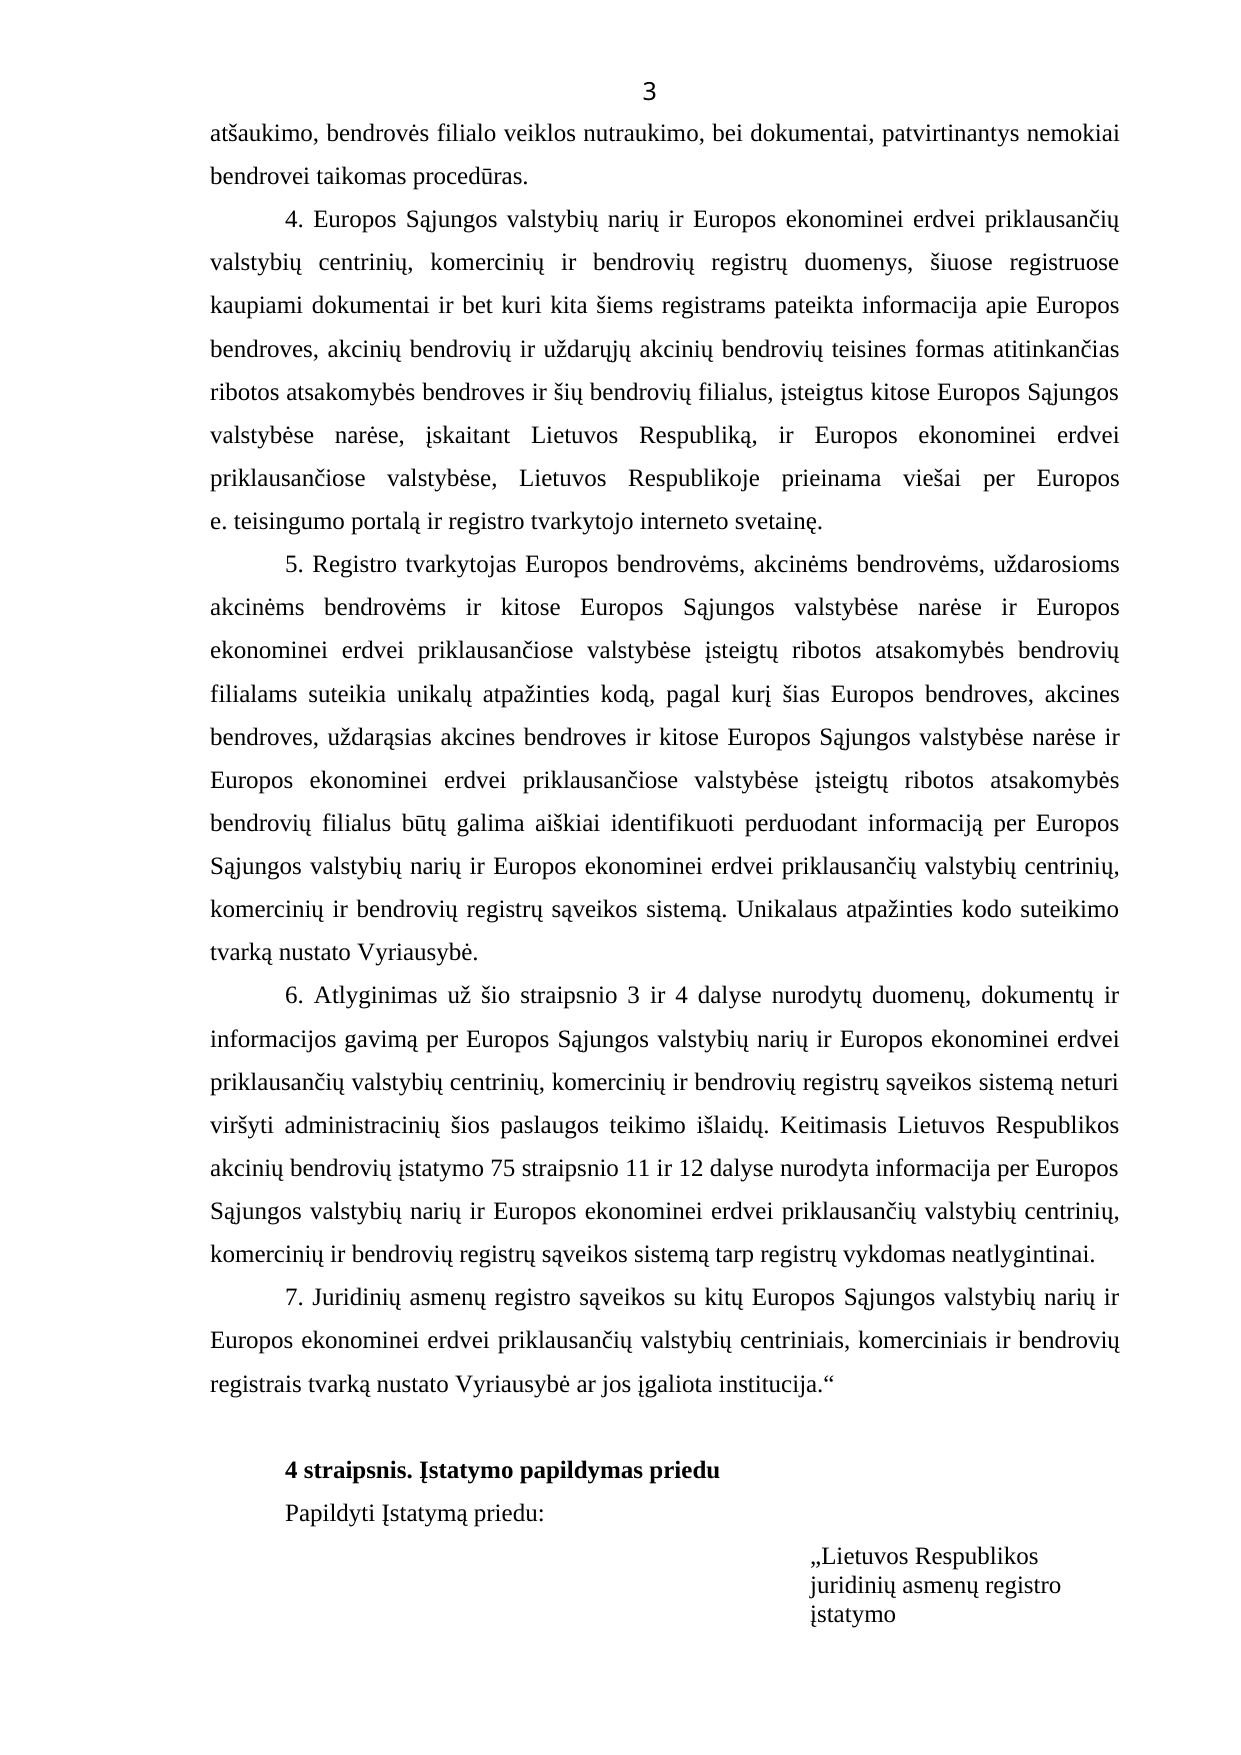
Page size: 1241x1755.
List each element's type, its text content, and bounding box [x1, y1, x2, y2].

text 4. Europos Sąjungos valstybių narių ir Europos ekonominei erdvei priklausančių valstybių centrinių, komercinių ir bendrovių registrų duomenys, šiuose registruose kaupiami dokumentai ir bet kuri kita šiems registrams pateikta informacija apie Europos bendroves, akcinių bendrovių ir uždarųjų akcinių bendrovių teisines formas atitinkančias ribotos atsakomybės bendroves ir šių bendrovių filialus, įsteigtus kitose Europos Sąjungos valstybėse narėse, įskaitant Lietuvos Respubliką, ir Europos ekonominei erdvei priklausančiose valstybėse, Lietuvos Respublikoje prieinama viešai per Europos e. teisingumo portalą ir registro tvarkytojo interneto svetainę. [210, 204, 1120, 535]
text atšaukimo, bendrovės filialo veiklos nutraukimo, bei dokumentai, patvirtinantys nemokiai bendrovei taikomas procedūras. [210, 118, 1120, 190]
text 4 straipsnis. Įstatymo papildymas priedu [210, 1455, 1120, 1484]
text 7. Juridinių asmenų registro sąveikos su kitų Europos Sąjungos valstybių narių ir Europos ekonominei erdvei priklausančių valstybių centriniais, komerciniais ir bendrovių registrais tvarką nustato Vyriausybė ar jos įgaliota institucija.“ [210, 1282, 1120, 1397]
text Papildyti Įstatymą priedu: [210, 1498, 1120, 1527]
text įstatymo [210, 1599, 1120, 1627]
text „Lietuvos Respublikos [210, 1541, 1120, 1570]
text 5. Registro tvarkytojas Europos bendrovėms, akcinėms bendrovėms, uždarosioms akcinėms bendrovėms ir kitose Europos Sąjungos valstybėse narėse ir Europos ekonominei erdvei priklausančiose valstybėse įsteigtų ribotos atsakomybės bendrovių filialams suteikia unikalų atpažinties kodą, pagal kurį šias Europos bendroves, akcines bendroves, uždarąsias akcines bendroves ir kitose Europos Sąjungos valstybėse narėse ir Europos ekonominei erdvei priklausančiose valstybėse įsteigtų ribotos atsakomybės bendrovių filialus būtų galima aiškiai identifikuoti perduodant informaciją per Europos Sąjungos valstybių narių ir Europos ekonominei erdvei priklausančių valstybių centrinių, komercinių ir bendrovių registrų sąveikos sistemą. Unikalaus atpažinties kodo suteikimo tvarką nustato Vyriausybė. [210, 549, 1120, 966]
text 6. Atlyginimas už šio straipsnio 3 ir 4 dalyse nurodytų duomenų, dokumentų ir informacijos gavimą per Europos Sąjungos valstybių narių ir Europos ekonominei erdvei priklausančių valstybių centrinių, komercinių ir bendrovių registrų sąveikos sistemą neturi viršyti administracinių šios paslaugos teikimo išlaidų. Keitimasis Lietuvos Respublikos akcinių bendrovių įstatymo 75 straipsnio 11 ir 12 dalyse nurodyta informacija per Europos Sąjungos valstybių narių ir Europos ekonominei erdvei priklausančių valstybių centrinių, komercinių ir bendrovių registrų sąveikos sistemą tarp registrų vykdomas neatlygintinai. [210, 981, 1120, 1268]
text juridinių asmenų registro [210, 1570, 1120, 1599]
